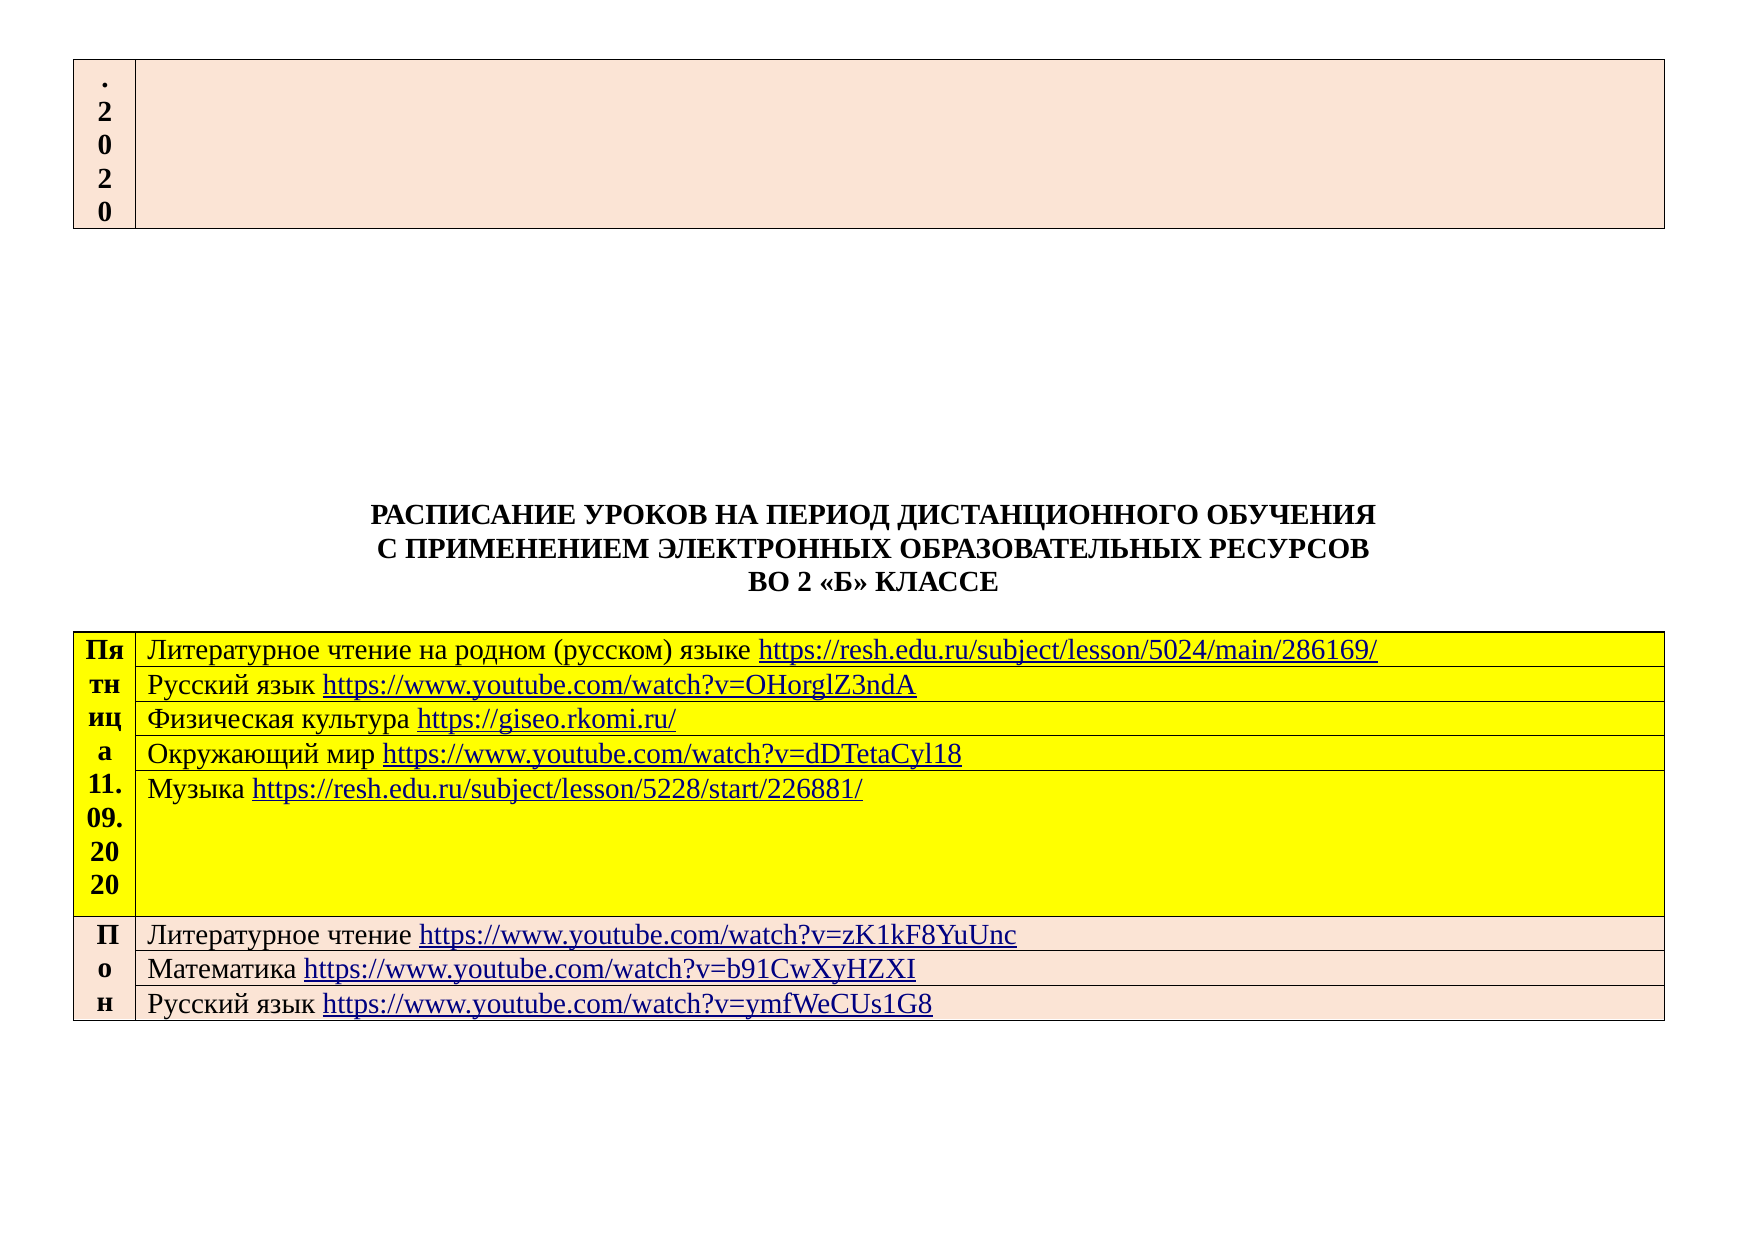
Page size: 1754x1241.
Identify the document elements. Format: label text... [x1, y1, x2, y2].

table_cell Русский язык https://www.youtube.com/watch?v=ymfWeCUs1G8 [136, 986, 1664, 1019]
table_cell Русский язык https://www.youtube.com/watch?v=OHorglZ3ndA [136, 667, 1664, 701]
table_cell Пон [74, 917, 135, 1019]
table_cell Литературное чтение https://www.youtube.com/watch?v=zK1kF8YuUnc [136, 917, 1664, 950]
table_cell .2020 [74, 60, 135, 228]
text С ПРИМЕНЕНИЕМ ЭЛЕКТРОННЫХ ОБРАЗОВАТЕЛЬНЫХ РЕСУРСОВ [89, 531, 1665, 564]
table_cell Музыка https://resh.edu.ru/subject/lesson/5228/start/226881/ [136, 771, 1664, 916]
table_cell [136, 60, 1664, 228]
table_header Пятница 11.09.2020 [74, 633, 135, 916]
table_header Литературное чтение на родном (русском) языке https://resh.edu.ru/subject/lesson/5024/main/286169/ [136, 633, 1664, 666]
text РАСПИСАНИЕ УРОКОВ НА ПЕРИОД ДИСТАНЦИОННОГО ОБУЧЕНИЯ [89, 497, 1665, 531]
table_cell Физическая культура https://giseo.rkomi.ru/ [136, 702, 1664, 735]
table_cell Окружающий мир https://www.youtube.com/watch?v=dDTetaCyl18 [136, 736, 1664, 770]
text ВО 2 «Б» КЛАССЕ [89, 564, 1665, 598]
table_cell Математика https://www.youtube.com/watch?v=b91CwXyHZXI [136, 951, 1664, 985]
